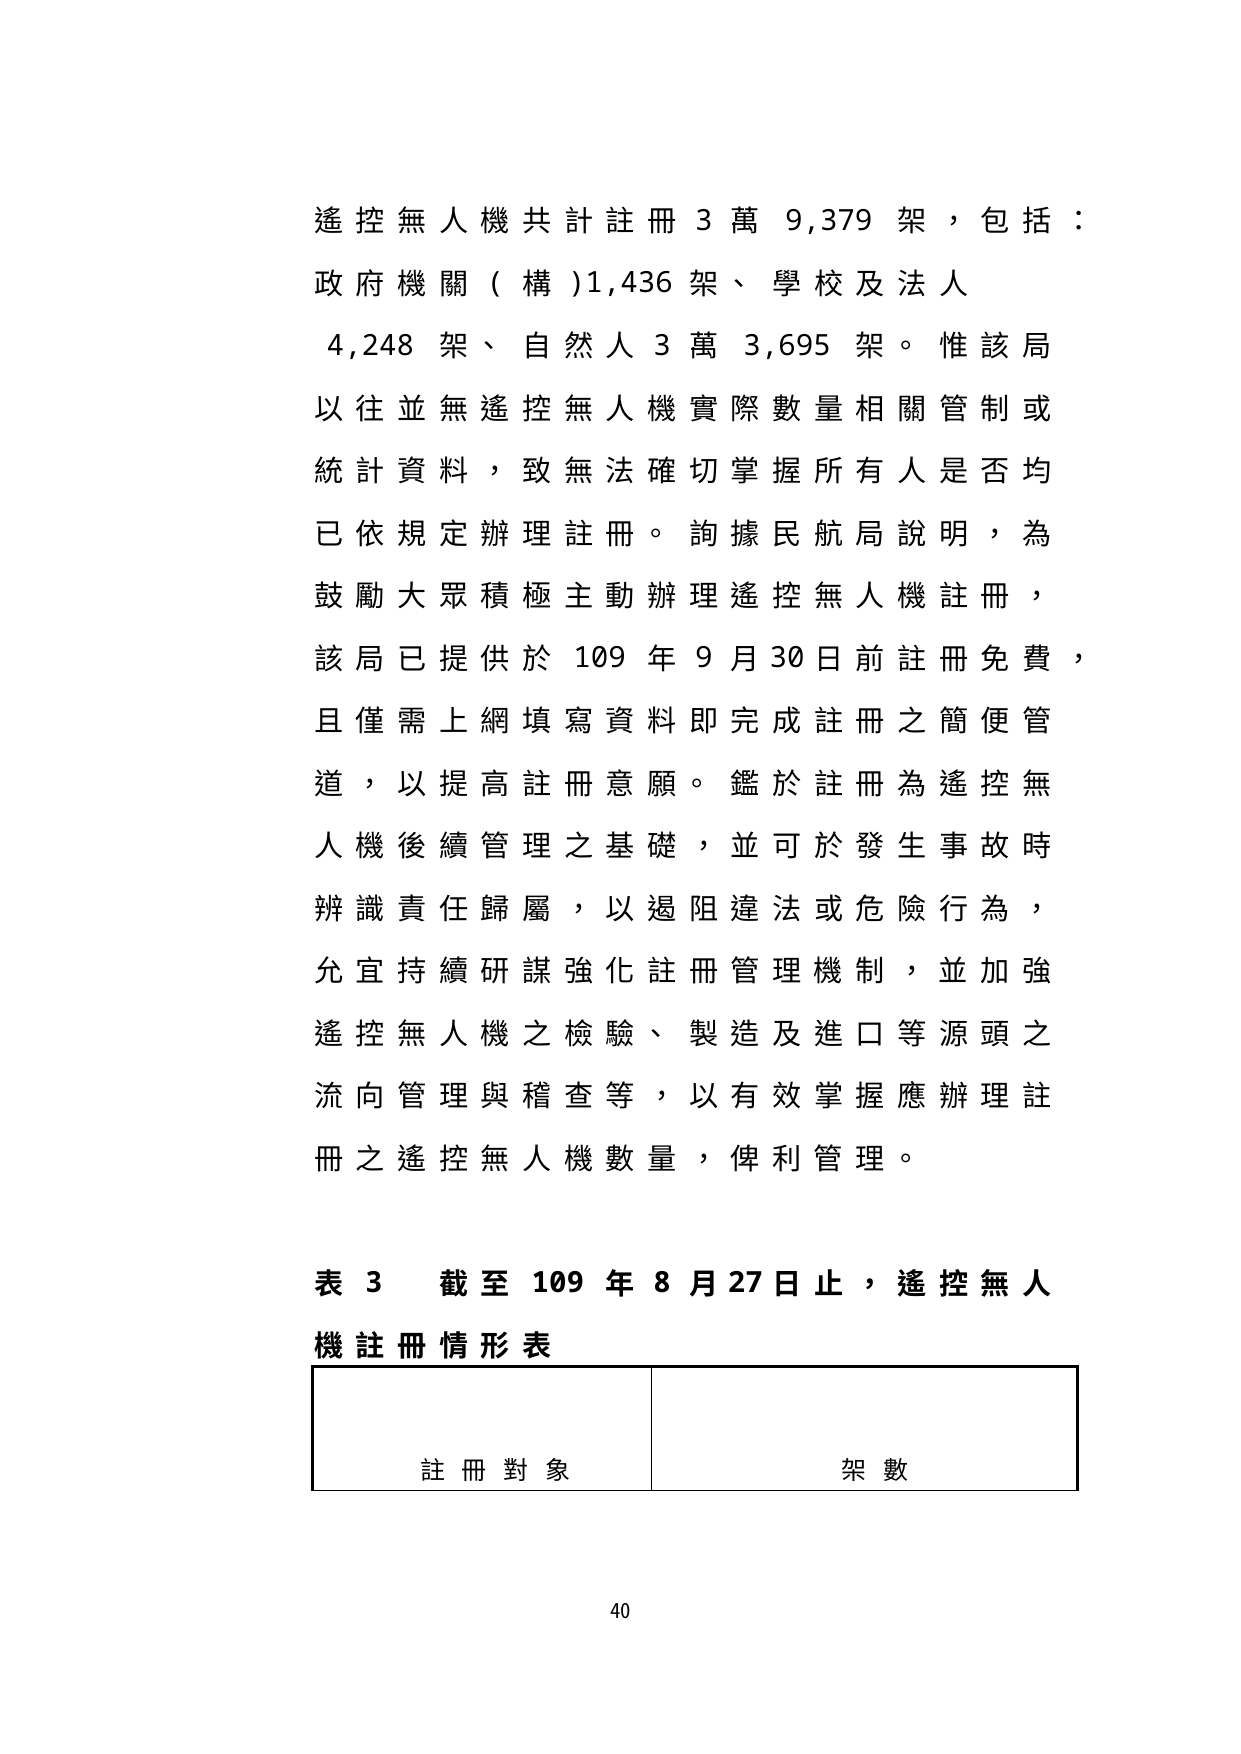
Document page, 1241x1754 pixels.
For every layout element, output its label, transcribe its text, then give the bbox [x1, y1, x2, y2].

table_header 註冊對象 [314, 1368, 651, 1490]
text 2.遙控無人機註冊現況：依據民航局提供資料(詳表3)，截至109年8月27日止，遙控無人機共計註冊3萬9,379架，包括：政府機關(構)1,436架、學校及法人4,248架、自然人3萬3,695架。惟該局以往並無遙控無人機實際數量相關管制或統計資料，致無法確切掌握所有人是否均已依規定辦理註冊。詢據民航局說明，為鼓勵大眾積極主動辦理遙控無人機註冊，該局已提供於109年9月30日前註冊免費，且僅需上網填寫資料即完成註冊之簡便管道，以提高註冊意願。鑑於註冊為遙控無人機後續管理之基礎，並可於發生事故時辨識責任歸屬，以遏阻違法或危險行為，允宜持續研謀強化註冊管理機制，並加強遙控無人機之檢驗、製造及進口等源頭之流向管理與稽查等，以有效掌握應辦理註冊之遙控無人機數量，俾利管理。 [271, 177, 1058, 1177]
text 表3 截至109年8月27日止，遙控無人機註冊情形表 [301, 1240, 1058, 1365]
table_header 架數 [652, 1368, 1076, 1490]
